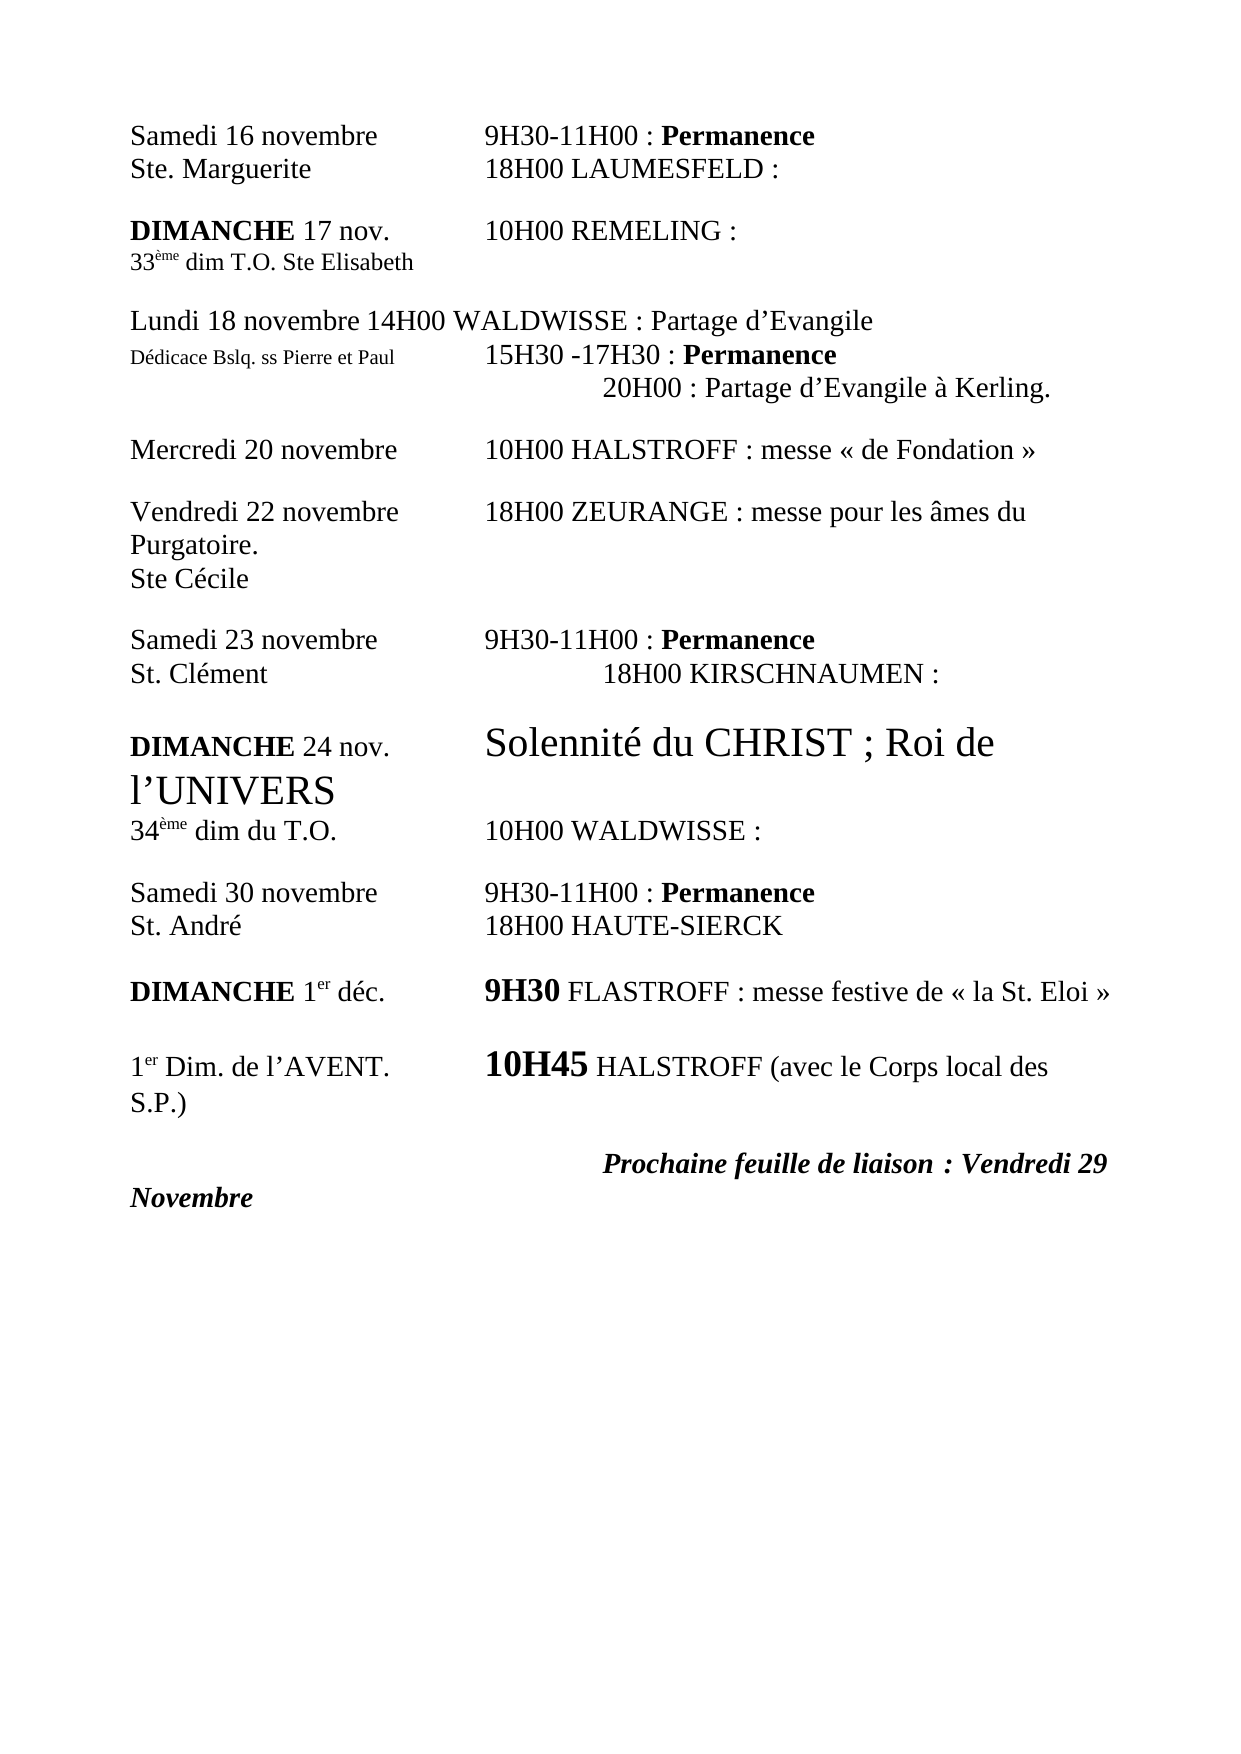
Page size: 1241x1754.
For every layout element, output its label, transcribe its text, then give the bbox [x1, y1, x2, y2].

text Samedi 30 novembre 9H30-11H00 : Permanence [130, 875, 1110, 908]
text Ste. Marguerite 18H00 LAUMESFELD : [130, 152, 1110, 185]
text 20H00 : Partage d’Evangile à Kerling. [130, 371, 1110, 404]
text Ste Cécile [130, 561, 1110, 594]
text Prochaine feuille de liaison : Vendredi 29 Novembre [130, 1147, 1110, 1214]
text Samedi 23 novembre 9H30-11H00 : Permanence [130, 622, 1110, 656]
text Mercredi 20 novembre 10H00 HALSTROFF : messe « de Fondation » [130, 432, 1110, 466]
text 33ème dim T.O. Ste Elisabeth [130, 247, 1110, 276]
text Dédicace Bslq. ss Pierre et Paul 15H30 -17H30 : Permanence [130, 337, 1110, 371]
text 34ème dim du T.O. 10H00 WALDWISSE : [130, 813, 1110, 847]
text St. André 18H00 HAUTE-SIERCK [130, 908, 1110, 942]
text 1er Dim. de l’AVENT. 10H45 HALSTROFF (avec le Corps local des S.P.) [130, 1042, 1110, 1118]
text DIMANCHE 1er déc. 9H30 FLASTROFF : messe festive de « la St. Eloi » [130, 970, 1110, 1042]
text Vendredi 22 novembre 18H00 ZEURANGE : messe pour les âmes du Purgatoire. [130, 494, 1110, 561]
text Samedi 16 novembre 9H30-11H00 : Permanence [130, 118, 1110, 152]
text DIMANCHE 24 nov. Solennité du CHRIST ; Roi de l’UNIVERS [130, 717, 1110, 813]
text Lundi 18 novembre 14H00 WALDWISSE : Partage d’Evangile [130, 303, 1110, 337]
text DIMANCHE 17 nov. 10H00 REMELING : [130, 213, 1110, 247]
text St. Clément 18H00 KIRSCHNAUMEN : [130, 656, 1110, 689]
